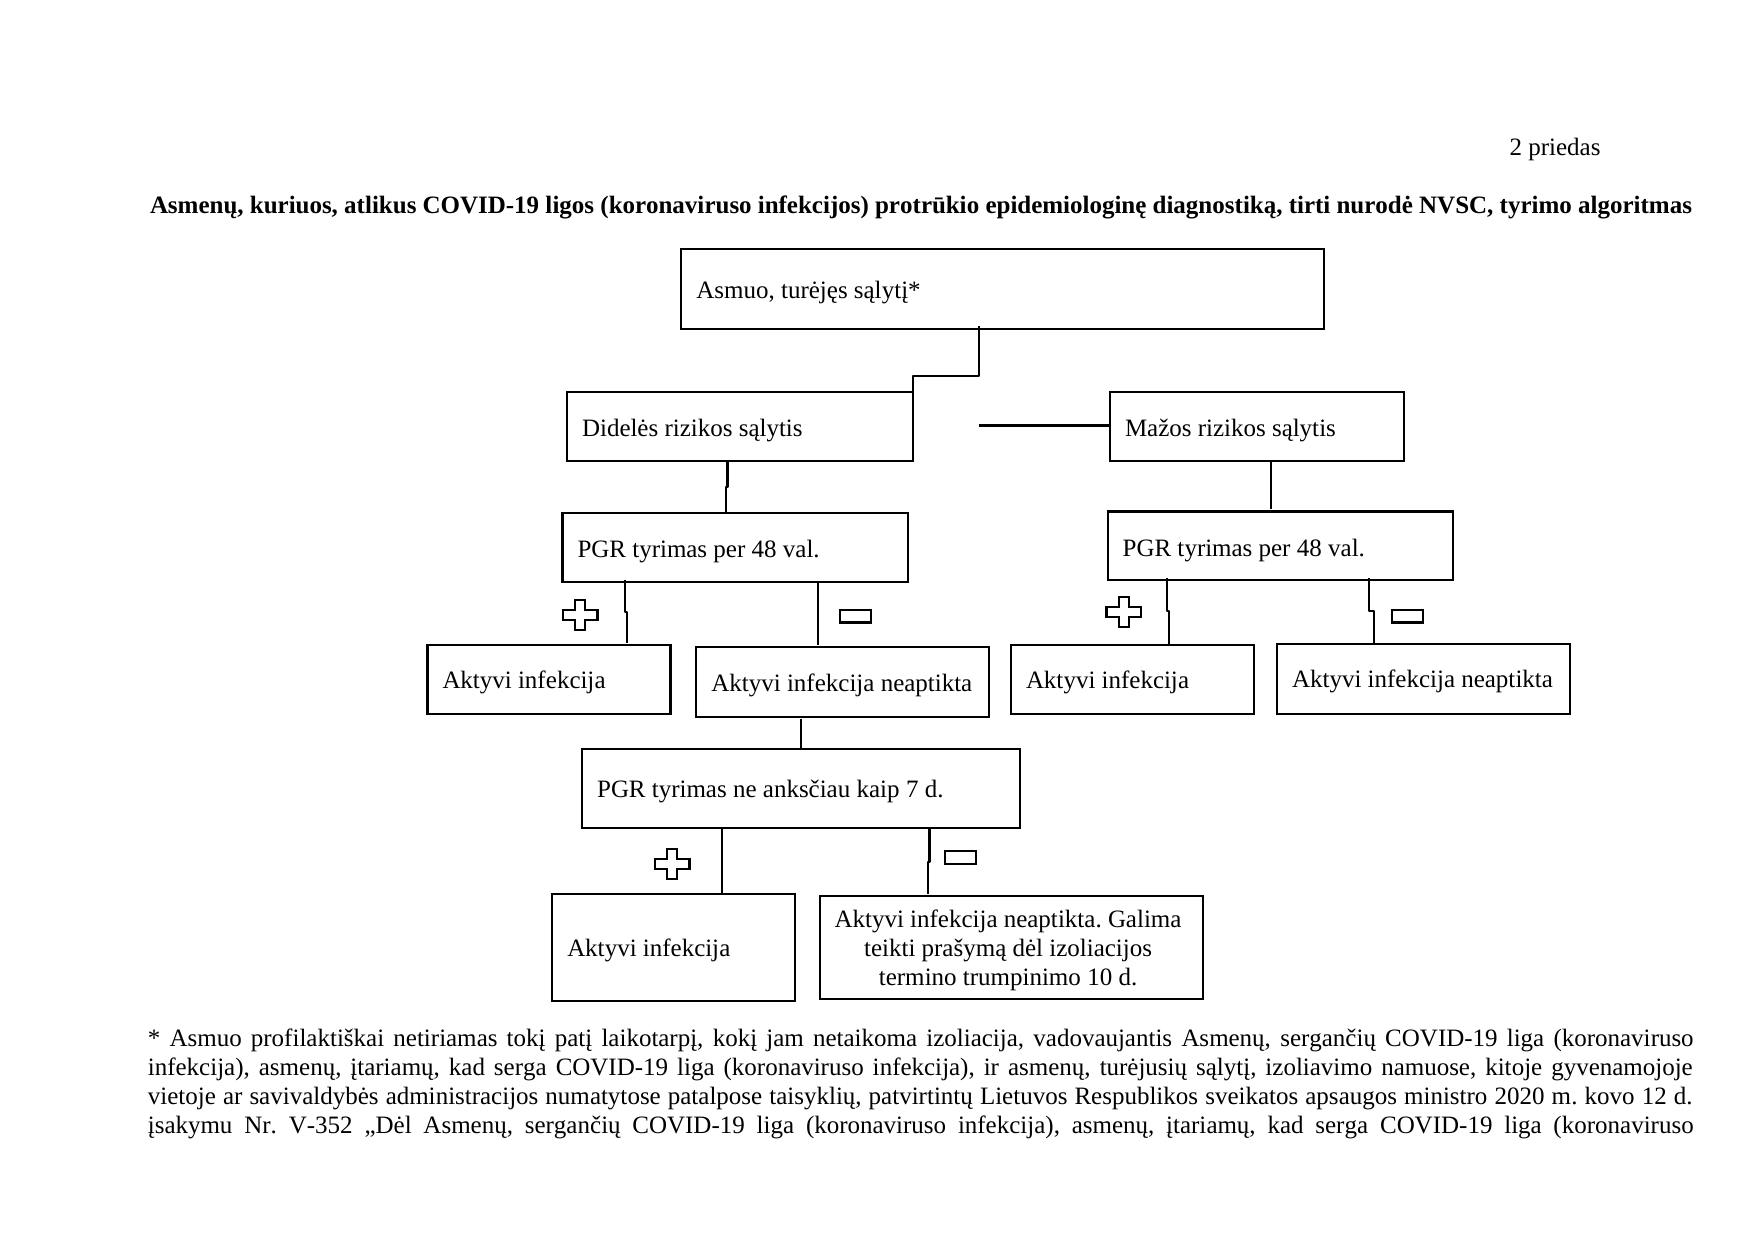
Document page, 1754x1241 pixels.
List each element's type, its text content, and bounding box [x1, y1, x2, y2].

text * Asmuo profilaktiškai netiriamas tokį patį laikotarpį, kokį jam netaikoma izoliacija, vadovaujantis Asmenų, sergančių COVID-19 liga (koronaviruso infekcija), asmenų, įtariamų, kad serga COVID-19 liga (koronaviruso infekcija), ir asmenų, turėjusių sąlytį, izoliavimo namuose, kitoje gyvenamojoje vietoje ar savivaldybės administracijos numatytose patalpose taisyklių, patvirtintų Lietuvos Respublikos sveikatos apsaugos ministro 2020 m. kovo 12 d. įsakymu Nr. V-352 „Dėl Asmenų, sergančių COVID-19 liga (koronaviruso infekcija), asmenų, įtariamų, kad serga COVID-19 liga (koronaviruso [148, 1023, 1695, 1138]
text Asmenų, kuriuos, atlikus COVID-19 ligos (koronaviruso infekcijos) protrūkio epidemiologinę diagnostiką, tirti nurodė NVSC, tyrimo algoritmas [148, 190, 1695, 218]
text 2 priedas [148, 132, 1695, 161]
